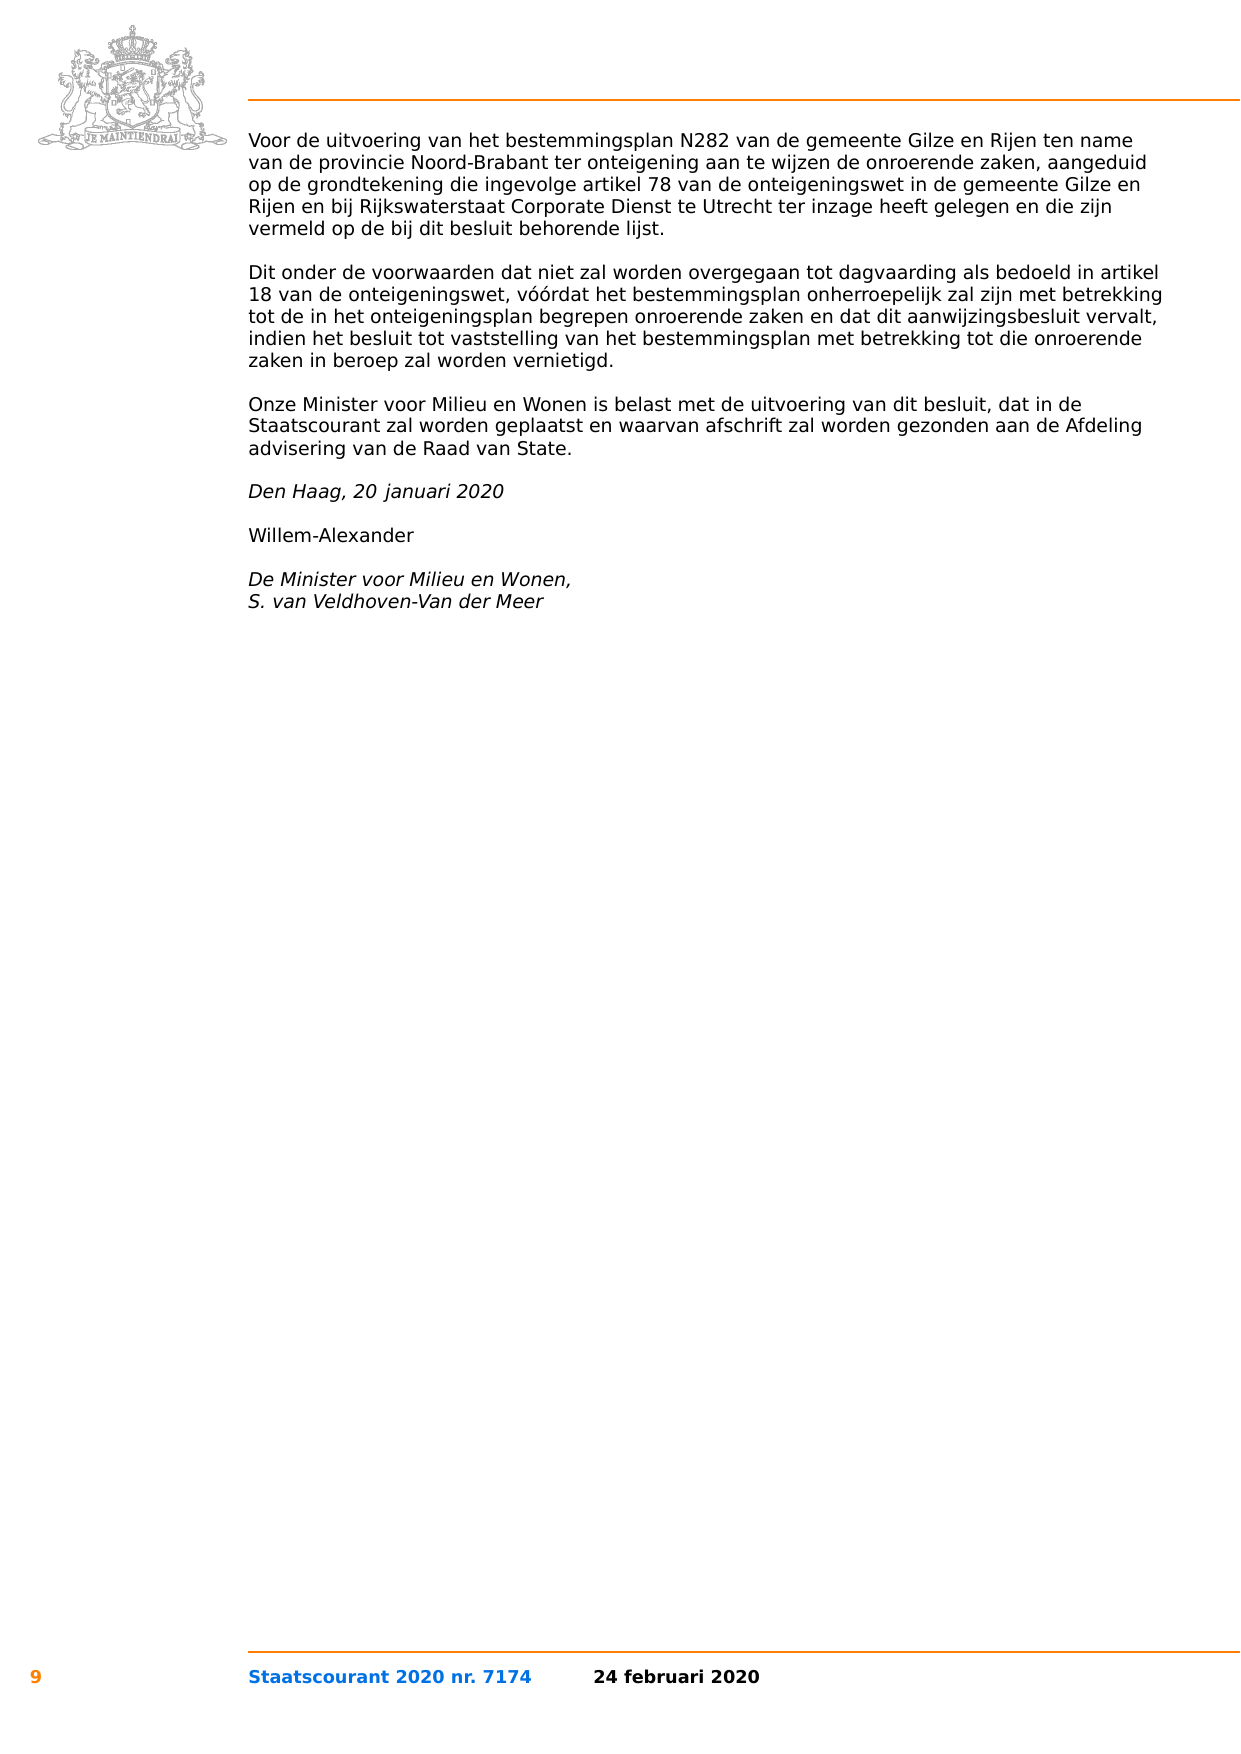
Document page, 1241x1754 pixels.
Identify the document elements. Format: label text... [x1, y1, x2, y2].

text Voor de uitvoering van het bestemmingsplan N282 van de gemeente Gilze en Rijen ten name van de provincie Noord-Brabant ter onteigening aan te wijzen de onroerende zaken, aangeduid op de grondtekening die ingevolge artikel 78 van de onteigeningswet in de gemeente Gilze en Rijen en bij Rijkswaterstaat Corporate Dienst te Utrecht ter inzage heeft gelegen en die zijn vermeld op de bij dit besluit behorende lijst. [248, 130, 1163, 240]
text Willem-Alexander [248, 525, 1163, 547]
text Den Haag, 20 januari 2020 [248, 481, 1163, 503]
picture [38, 25, 227, 150]
text De Minister voor Milieu en Wonen, S. van Veldhoven-Van der Meer [248, 569, 1163, 613]
text Onze Minister voor Milieu en Wonen is belast met de uitvoering van dit besluit, dat in de Staatscourant zal worden geplaatst en waarvan afschrift zal worden gezonden aan de Afdeling advisering van de Raad van State. [248, 393, 1163, 459]
text Dit onder de voorwaarden dat niet zal worden overgegaan tot dagvaarding als bedoeld in artikel 18 van de onteigeningswet, vóórdat het bestemmingsplan onherroepelijk zal zijn met betrekking tot de in het onteigeningsplan begrepen onroerende zaken en dat dit aanwijzingsbesluit vervalt, indien het besluit tot vaststelling van het bestemmingsplan met betrekking tot die onroerende zaken in beroep zal worden vernietigd. [248, 262, 1163, 372]
